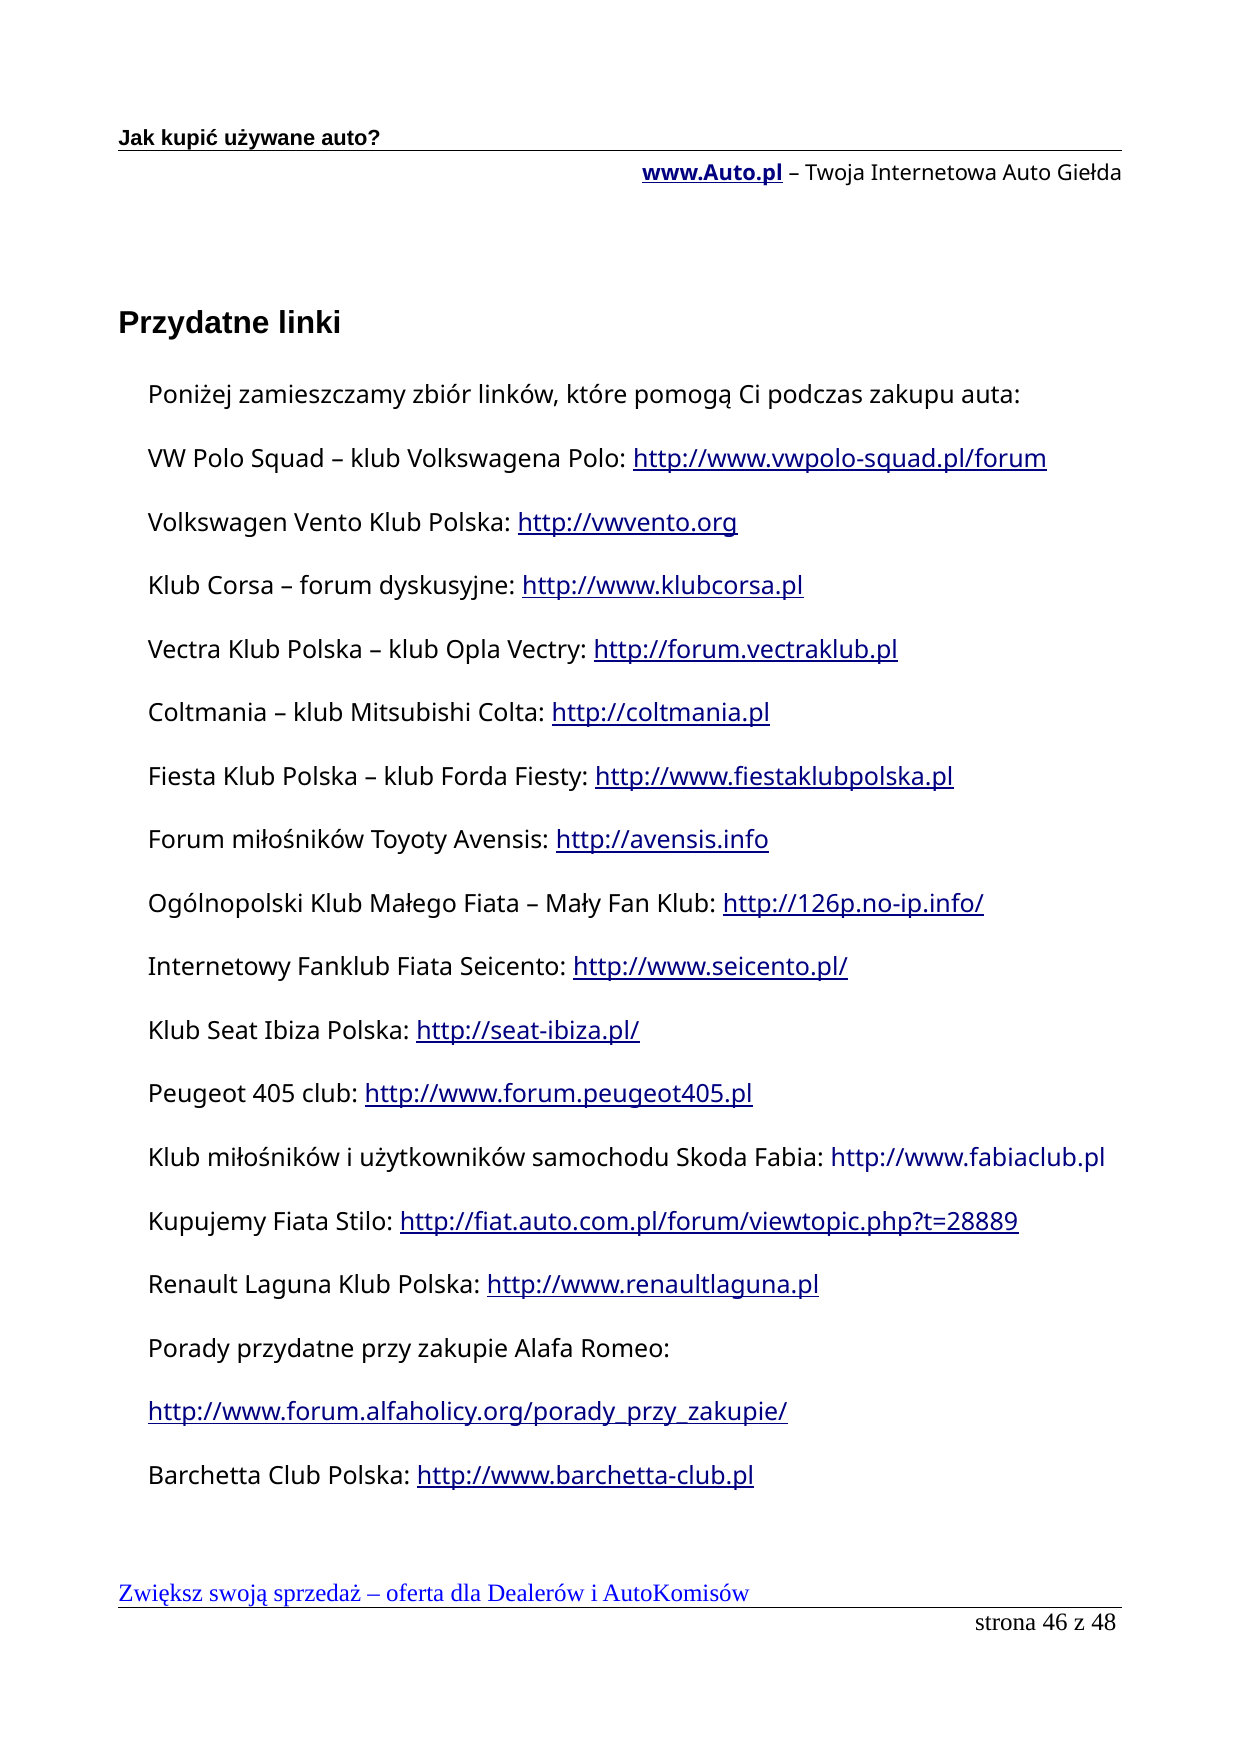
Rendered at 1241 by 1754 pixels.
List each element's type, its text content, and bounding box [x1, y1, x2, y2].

text http://www.forum.alfaholicy.org/porady_przy_zakupie/ [118, 1394, 1122, 1428]
text Barchetta Club Polska: http://www.barchetta-club.pl [118, 1457, 1122, 1491]
text Volkswagen Vento Klub Polska: http://vwvento.org [118, 504, 1122, 538]
text Renault Laguna Klub Polska: http://www.renaultlaguna.pl [118, 1267, 1122, 1301]
text VW Polo Squad – klub Volkswagena Polo: http://www.vwpolo-squad.pl/forum [118, 441, 1122, 475]
text Poniżej zamieszczamy zbiór linków, które pomogą Ci podczas zakupu auta: [118, 377, 1122, 411]
text Fiesta Klub Polska – klub Forda Fiesty: http://www.fiestaklubpolska.pl [118, 758, 1122, 792]
text Internetowy Fanklub Fiata Seicento: http://www.seicento.pl/ [118, 949, 1122, 983]
text Vectra Klub Polska – klub Opla Vectry: http://forum.vectraklub.pl [118, 631, 1122, 665]
text Ogólnopolski Klub Małego Fiata – Mały Fan Klub: http://126p.no-ip.info/ [118, 886, 1122, 919]
text Porady przydatne przy zakupie Alafa Romeo: [118, 1330, 1122, 1364]
subtitle Przydatne linki [118, 304, 1122, 341]
text Peugeot 405 club: http://www.forum.peugeot405.pl [118, 1076, 1122, 1110]
text Coltmania – klub Mitsubishi Colta: http://coltmania.pl [118, 695, 1122, 729]
text Klub Seat Ibiza Polska: http://seat-ibiza.pl/ [118, 1013, 1122, 1047]
text Klub miłośników i użytkowników samochodu Skoda Fabia: http://www.fabiaclub.pl [118, 1140, 1122, 1174]
text Kupujemy Fiata Stilo: http://fiat.auto.com.pl/forum/viewtopic.php?t=28889 [118, 1203, 1122, 1237]
text Forum miłośników Toyoty Avensis: http://avensis.info [118, 822, 1122, 856]
text Klub Corsa – forum dyskusyjne: http://www.klubcorsa.pl [118, 568, 1122, 602]
